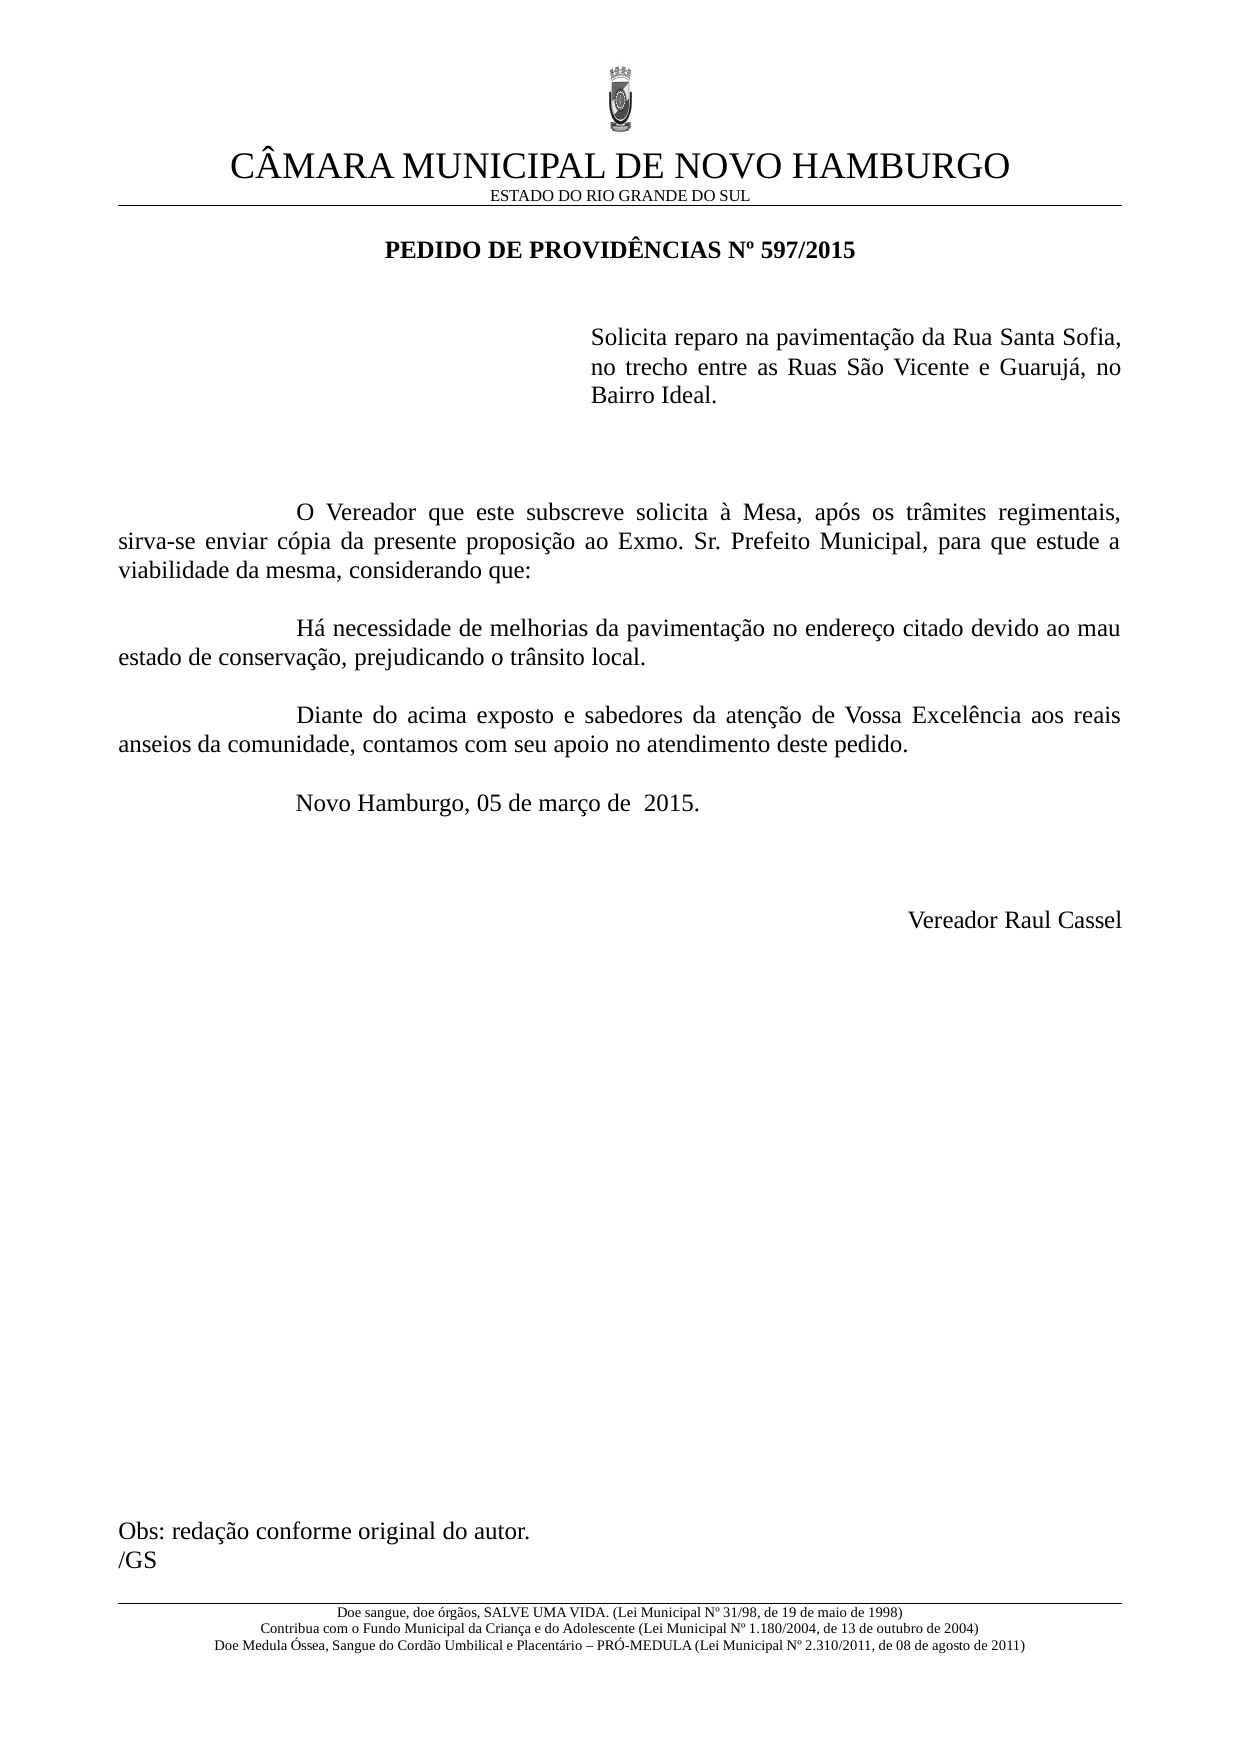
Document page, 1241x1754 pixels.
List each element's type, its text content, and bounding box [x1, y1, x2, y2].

text Solicita reparo na pavimentação da Rua Santa Sofia, no trecho entre as Ruas São Vicente e Guarujá, no Bairro Ideal. [591, 322, 1122, 409]
text Há necessidade de melhorias da pavimentação no endereço citado devido ao mau estado de conservação, prejudicando o trânsito local. [118, 613, 1122, 671]
text Doe Medula Óssea, Sangue do Cordão Umbilical e Placentário – PRÓ-MEDULA (Lei Municipal Nº 2.310/2011, de 08 de agosto de 2011) [118, 1637, 1122, 1653]
text Contribua com o Fundo Municipal da Criança e do Adolescente (Lei Municipal Nº 1.180/2004, de 13 de outubro de 2004) [118, 1620, 1122, 1637]
text Obs: redação conforme original do autor. [118, 1516, 1122, 1545]
text Doe sangue, doe órgãos, SALVE UMA VIDA. (Lei Municipal Nº 31/98, de 19 de maio de 1998) [118, 1604, 1122, 1620]
text CÂMARA MUNICIPAL DE NOVO HAMBURGO [118, 143, 1122, 186]
text Novo Hamburgo, 05 de março de 2015. [118, 788, 1122, 817]
text Diante do acima exposto e sabedores da atenção de Vossa Excelência aos reais anseios da comunidade, contamos com seu apoio no atendimento deste pedido. [118, 700, 1122, 758]
text /GS [118, 1545, 1122, 1574]
text Vereador Raul Cassel [118, 905, 1122, 934]
text ESTADO DO RIO GRANDE DO SUL [118, 186, 1122, 205]
text PEDIDO DE PROVIDÊNCIAS Nº 597/2015 [118, 235, 1122, 264]
text O Vereador que este subscreve solicita à Mesa, após os trâmites regimentais, sirva-se enviar cópia da presente proposição ao Exmo. Sr. Prefeito Municipal, para que estude a viabilidade da mesma, considerando que: [118, 497, 1122, 584]
